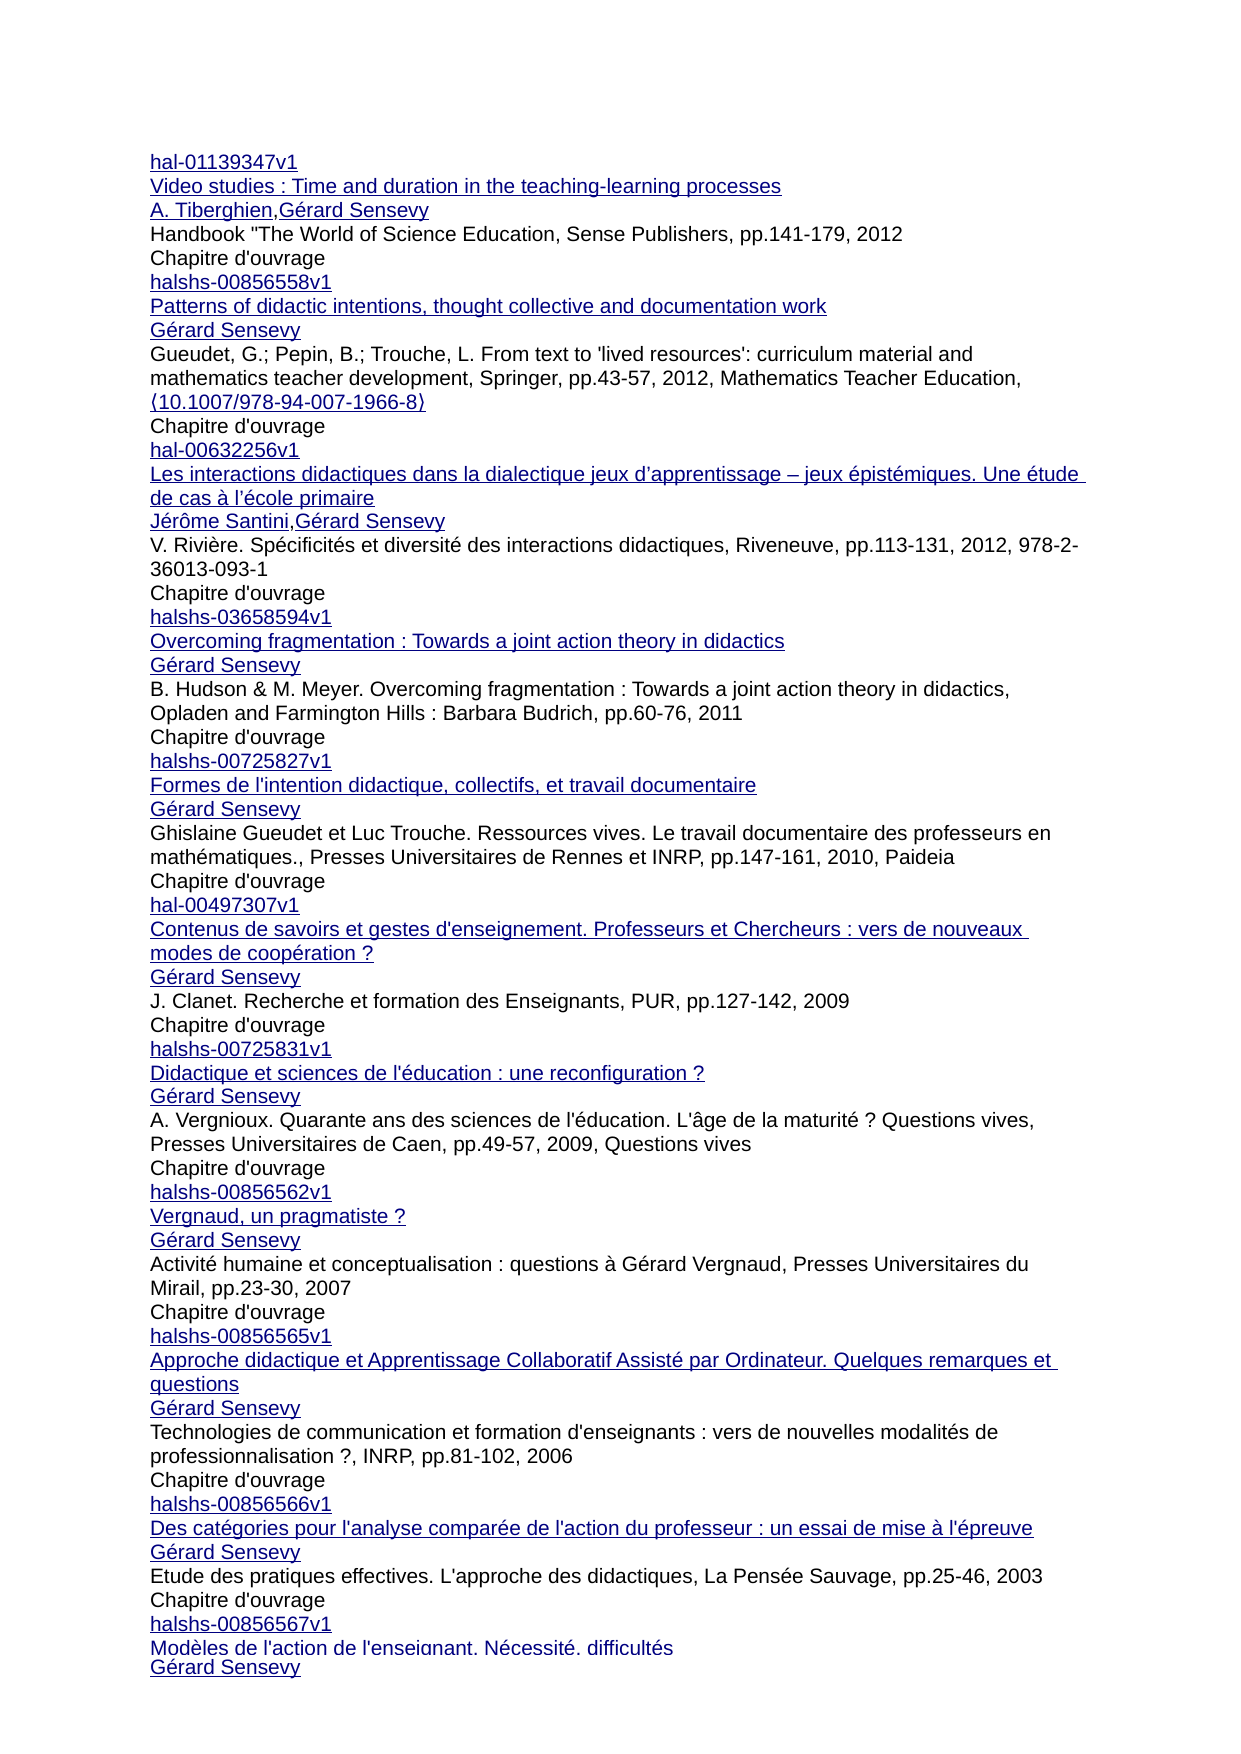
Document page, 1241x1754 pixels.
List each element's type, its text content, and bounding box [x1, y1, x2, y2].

table_cell Overcoming fragmentation : Towards a joint action theory in didactics Gérard Sensevy B. Hudson & M. Meyer. Overcoming fragmentation : Towards a joint action theory in didactics, Opladen and Farmington Hills : Barbara Budrich, pp.60-76, 2011 Chapitre d'ouvrage halshs-00725827v1 [150, 629, 1090, 773]
table_cell Contenus de savoirs et gestes d'enseignement. Professeurs et Chercheurs : vers de nouveaux modes de coopération ? Gérard Sensevy J. Clanet. Recherche et formation des Enseignants, PUR, pp.127-142, 2009 Chapitre d'ouvrage halshs-00725831v1 [150, 917, 1090, 1060]
table_cell hal-01139347v1 [150, 150, 1090, 174]
table_cell Les interactions didactiques dans la dialectique jeux d’apprentissage – jeux épistémiques. Une étude de cas à l’école primaire Jérôme Santini,Gérard Sensevy V. Rivière. Spécificités et diversité des interactions didactiques, Riveneuve, pp.113-131, 2012, 978-2-36013-093-1 Chapitre d'ouvrage halshs-03658594v1 [150, 461, 1090, 629]
table_cell Approche didactique et Apprentissage Collaboratif Assisté par Ordinateur. Quelques remarques et questions Gérard Sensevy Technologies de communication et formation d'enseignants : vers de nouvelles modalités de professionnalisation ?, INRP, pp.81-102, 2006 Chapitre d'ouvrage halshs-00856566v1 [150, 1348, 1090, 1516]
table_cell Des catégories pour l'analyse comparée de l'action du professeur : un essai de mise à l'épreuve Gérard Sensevy Etude des pratiques effectives. L'approche des didactiques, La Pensée Sauvage, pp.25-46, 2003 Chapitre d'ouvrage halshs-00856567v1 [150, 1516, 1090, 1635]
table_cell Video studies : Time and duration in the teaching-learning processes A. Tiberghien,Gérard Sensevy Handbook "The World of Science Education, Sense Publishers, pp.141-179, 2012 Chapitre d'ouvrage halshs-00856558v1 [150, 174, 1090, 294]
table_cell Vergnaud, un pragmatiste ? Gérard Sensevy Activité humaine et conceptualisation : questions à Gérard Vergnaud, Presses Universitaires du Mirail, pp.23-30, 2007 Chapitre d'ouvrage halshs-00856565v1 [150, 1204, 1090, 1348]
table_cell Didactique et sciences de l'éducation : une reconfiguration ? Gérard Sensevy A. Vergnioux. Quarante ans des sciences de l'éducation. L'âge de la maturité ? Questions vives, Presses Universitaires de Caen, pp.49-57, 2009, Questions vives Chapitre d'ouvrage halshs-00856562v1 [150, 1060, 1090, 1204]
table_cell Patterns of didactic intentions, thought collective and documentation work Gérard Sensevy Gueudet, G.; Pepin, B.; Trouche, L. From text to 'lived resources': curriculum material and mathematics teacher development, Springer, pp.43-57, 2012, Mathematics Teacher Education, ⟨10.1007/978-94-007-1966-8⟩ Chapitre d'ouvrage hal-00632256v1 [150, 294, 1090, 461]
table_cell Formes de l'intention didactique, collectifs, et travail documentaire Gérard Sensevy Ghislaine Gueudet et Luc Trouche. Ressources vives. Le travail documentaire des professeurs en mathématiques., Presses Universitaires de Rennes et INRP, pp.147-161, 2010, Paideia Chapitre d'ouvrage hal-00497307v1 [150, 773, 1090, 917]
table_cell Modèles de l'action de l'enseignant. Nécessité, difficultés Gérard Sensevy [150, 1635, 1090, 1679]
